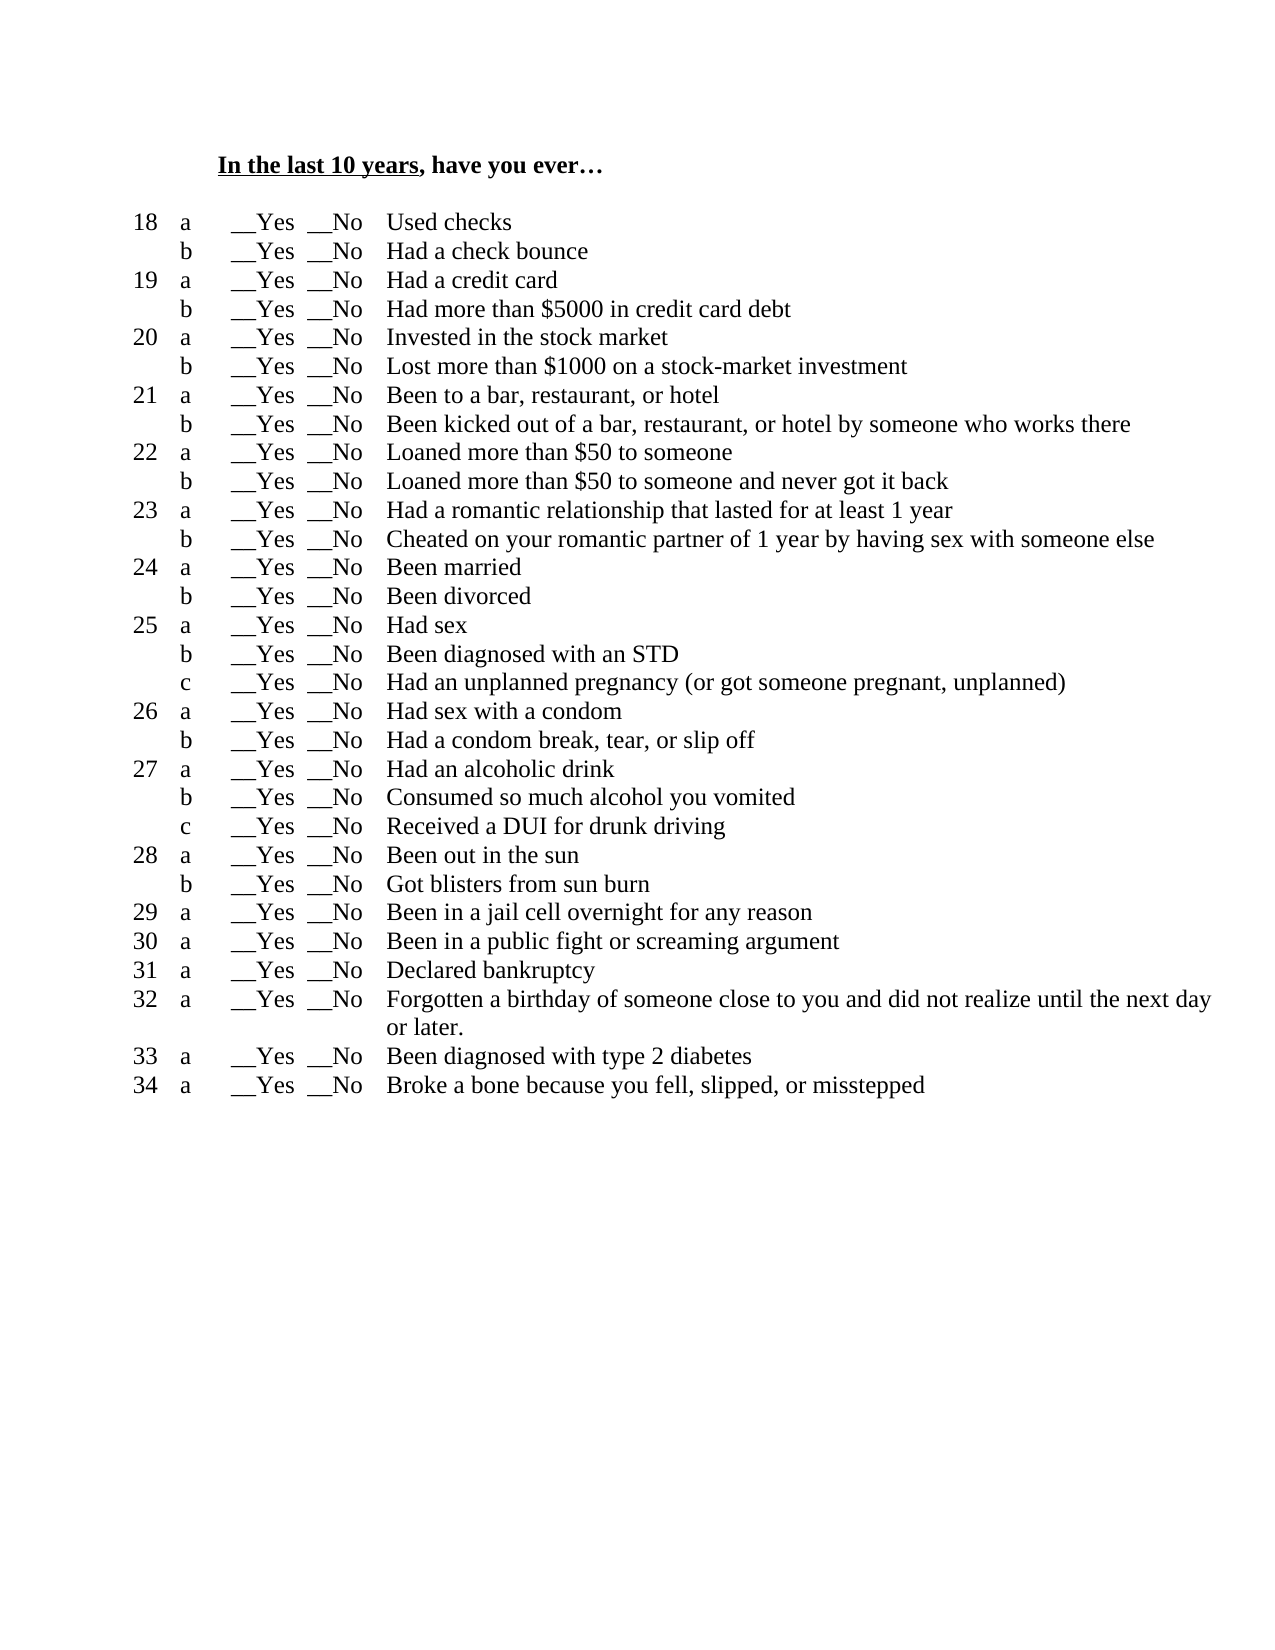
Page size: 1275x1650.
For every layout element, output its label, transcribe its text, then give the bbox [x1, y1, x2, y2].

table_cell a [169, 1070, 206, 1099]
table_cell a [169, 840, 206, 869]
table_cell 25 [113, 610, 169, 639]
table_cell __Yes __No [206, 725, 375, 754]
table_cell __Yes __No [206, 409, 375, 437]
table_cell [113, 466, 169, 495]
table_cell Had sex with a condom [375, 696, 1228, 725]
table_cell Invested in the stock market [375, 323, 1228, 351]
table_cell __Yes __No [206, 236, 375, 265]
table_cell 27 [113, 754, 169, 782]
table_cell Loaned more than $50 to someone and never got it back [375, 466, 1228, 495]
table_cell Had a condom break, tear, or slip off [375, 725, 1228, 754]
table_cell __Yes __No [206, 639, 375, 667]
table_cell __Yes __No [206, 380, 375, 409]
table_cell Used checks [375, 208, 1228, 236]
table_cell __Yes __No [206, 811, 375, 840]
table_cell [169, 150, 206, 207]
table_cell 34 [113, 1070, 169, 1099]
table_cell Had a credit card [375, 265, 1228, 294]
table_cell __Yes __No [206, 696, 375, 725]
table_cell __Yes __No [206, 208, 375, 236]
table_cell c [169, 811, 206, 840]
table_cell __Yes __No [206, 265, 375, 294]
table_cell 21 [113, 380, 169, 409]
table_cell Been diagnosed with type 2 diabetes [375, 1041, 1228, 1070]
table_cell a [169, 208, 206, 236]
table_cell a [169, 610, 206, 639]
table_cell 23 [113, 495, 169, 524]
table_cell [113, 409, 169, 437]
table_cell [113, 725, 169, 754]
table_cell 33 [113, 1041, 169, 1070]
table_cell b [169, 409, 206, 437]
table_cell Been divorced [375, 581, 1228, 610]
table_cell a [169, 323, 206, 351]
table_cell Got blisters from sun burn [375, 869, 1228, 897]
table_cell Been kicked out of a bar, restaurant, or hotel by someone who works there [375, 409, 1228, 437]
table_cell a [169, 898, 206, 926]
table_cell Received a DUI for drunk driving [375, 811, 1228, 840]
table_cell __Yes __No [206, 926, 375, 955]
table_cell Forgotten a birthday of someone close to you and did not realize until the next day or later. [375, 984, 1228, 1041]
table_cell 19 [113, 265, 169, 294]
table_cell Been to a bar, restaurant, or hotel [375, 380, 1228, 409]
table_cell __Yes __No [206, 351, 375, 380]
table_cell __Yes __No [206, 984, 375, 1041]
table_cell 30 [113, 926, 169, 955]
table_cell Lost more than $1000 on a stock-market investment [375, 351, 1228, 380]
table_cell Been out in the sun [375, 840, 1228, 869]
table_cell a [169, 926, 206, 955]
table_cell 24 [113, 553, 169, 581]
table_cell 18 [113, 208, 169, 236]
table_cell Had a romantic relationship that lasted for at least 1 year [375, 495, 1228, 524]
table_cell __Yes __No [206, 524, 375, 552]
table_cell b [169, 236, 206, 265]
table_cell Been in a public fight or screaming argument [375, 926, 1228, 955]
table_cell [113, 869, 169, 897]
table_cell [113, 236, 169, 265]
table_cell b [169, 725, 206, 754]
table_cell Declared bankruptcy [375, 955, 1228, 984]
table_cell [113, 811, 169, 840]
table_cell [113, 668, 169, 696]
table_cell 29 [113, 898, 169, 926]
table_cell 31 [113, 955, 169, 984]
table_cell b [169, 869, 206, 897]
table_cell a [169, 955, 206, 984]
table_cell Loaned more than $50 to someone [375, 438, 1228, 466]
table_cell __Yes __No [206, 466, 375, 495]
table_cell a [169, 1041, 206, 1070]
table_cell 28 [113, 840, 169, 869]
table_cell __Yes __No [206, 581, 375, 610]
table_cell Had more than $5000 in credit card debt [375, 294, 1228, 322]
table_cell [113, 783, 169, 811]
table_cell Been in a jail cell overnight for any reason [375, 898, 1228, 926]
table_cell Had an alcoholic drink [375, 754, 1228, 782]
table_cell b [169, 783, 206, 811]
table_cell [113, 524, 169, 552]
table_cell b [169, 581, 206, 610]
table_cell __Yes __No [206, 294, 375, 322]
table_cell __Yes __No [206, 783, 375, 811]
table_cell [113, 639, 169, 667]
table_cell [113, 294, 169, 322]
table_cell __Yes __No [206, 1041, 375, 1070]
table_cell [113, 581, 169, 610]
table_cell Been married [375, 553, 1228, 581]
table_cell Cheated on your romantic partner of 1 year by having sex with someone else [375, 524, 1228, 552]
table_cell [113, 150, 169, 207]
table_cell b [169, 466, 206, 495]
table_cell __Yes __No [206, 1070, 375, 1099]
table_cell __Yes __No [206, 438, 375, 466]
table_cell 32 [113, 984, 169, 1041]
table_cell __Yes __No [206, 754, 375, 782]
table_cell 22 [113, 438, 169, 466]
table_cell b [169, 294, 206, 322]
table_cell a [169, 696, 206, 725]
table_cell a [169, 984, 206, 1041]
table_cell __Yes __No [206, 668, 375, 696]
table_cell b [169, 524, 206, 552]
table_cell b [169, 351, 206, 380]
table_cell __Yes __No [206, 553, 375, 581]
table_cell a [169, 553, 206, 581]
table_cell Consumed so much alcohol you vomited [375, 783, 1228, 811]
table_cell a [169, 495, 206, 524]
table_cell __Yes __No [206, 955, 375, 984]
table_cell [113, 351, 169, 380]
table_cell a [169, 438, 206, 466]
table_cell __Yes __No [206, 323, 375, 351]
table_cell Had a check bounce [375, 236, 1228, 265]
table_cell Been diagnosed with an STD [375, 639, 1228, 667]
table_cell __Yes __No [206, 869, 375, 897]
table_cell a [169, 754, 206, 782]
table_cell a [169, 265, 206, 294]
table_cell a [169, 380, 206, 409]
table_cell __Yes __No [206, 840, 375, 869]
table_cell c [169, 668, 206, 696]
table_cell __Yes __No [206, 898, 375, 926]
table_cell Broke a bone because you fell, slipped, or misstepped [375, 1070, 1228, 1099]
table_cell __Yes __No [206, 610, 375, 639]
table_cell 20 [113, 323, 169, 351]
table_cell Had sex [375, 610, 1228, 639]
table_cell In the last 10 years, have you ever… [206, 150, 1228, 207]
table_cell 26 [113, 696, 169, 725]
table_cell b [169, 639, 206, 667]
table_cell Had an unplanned pregnancy (or got someone pregnant, unplanned) [375, 668, 1228, 696]
table_cell __Yes __No [206, 495, 375, 524]
